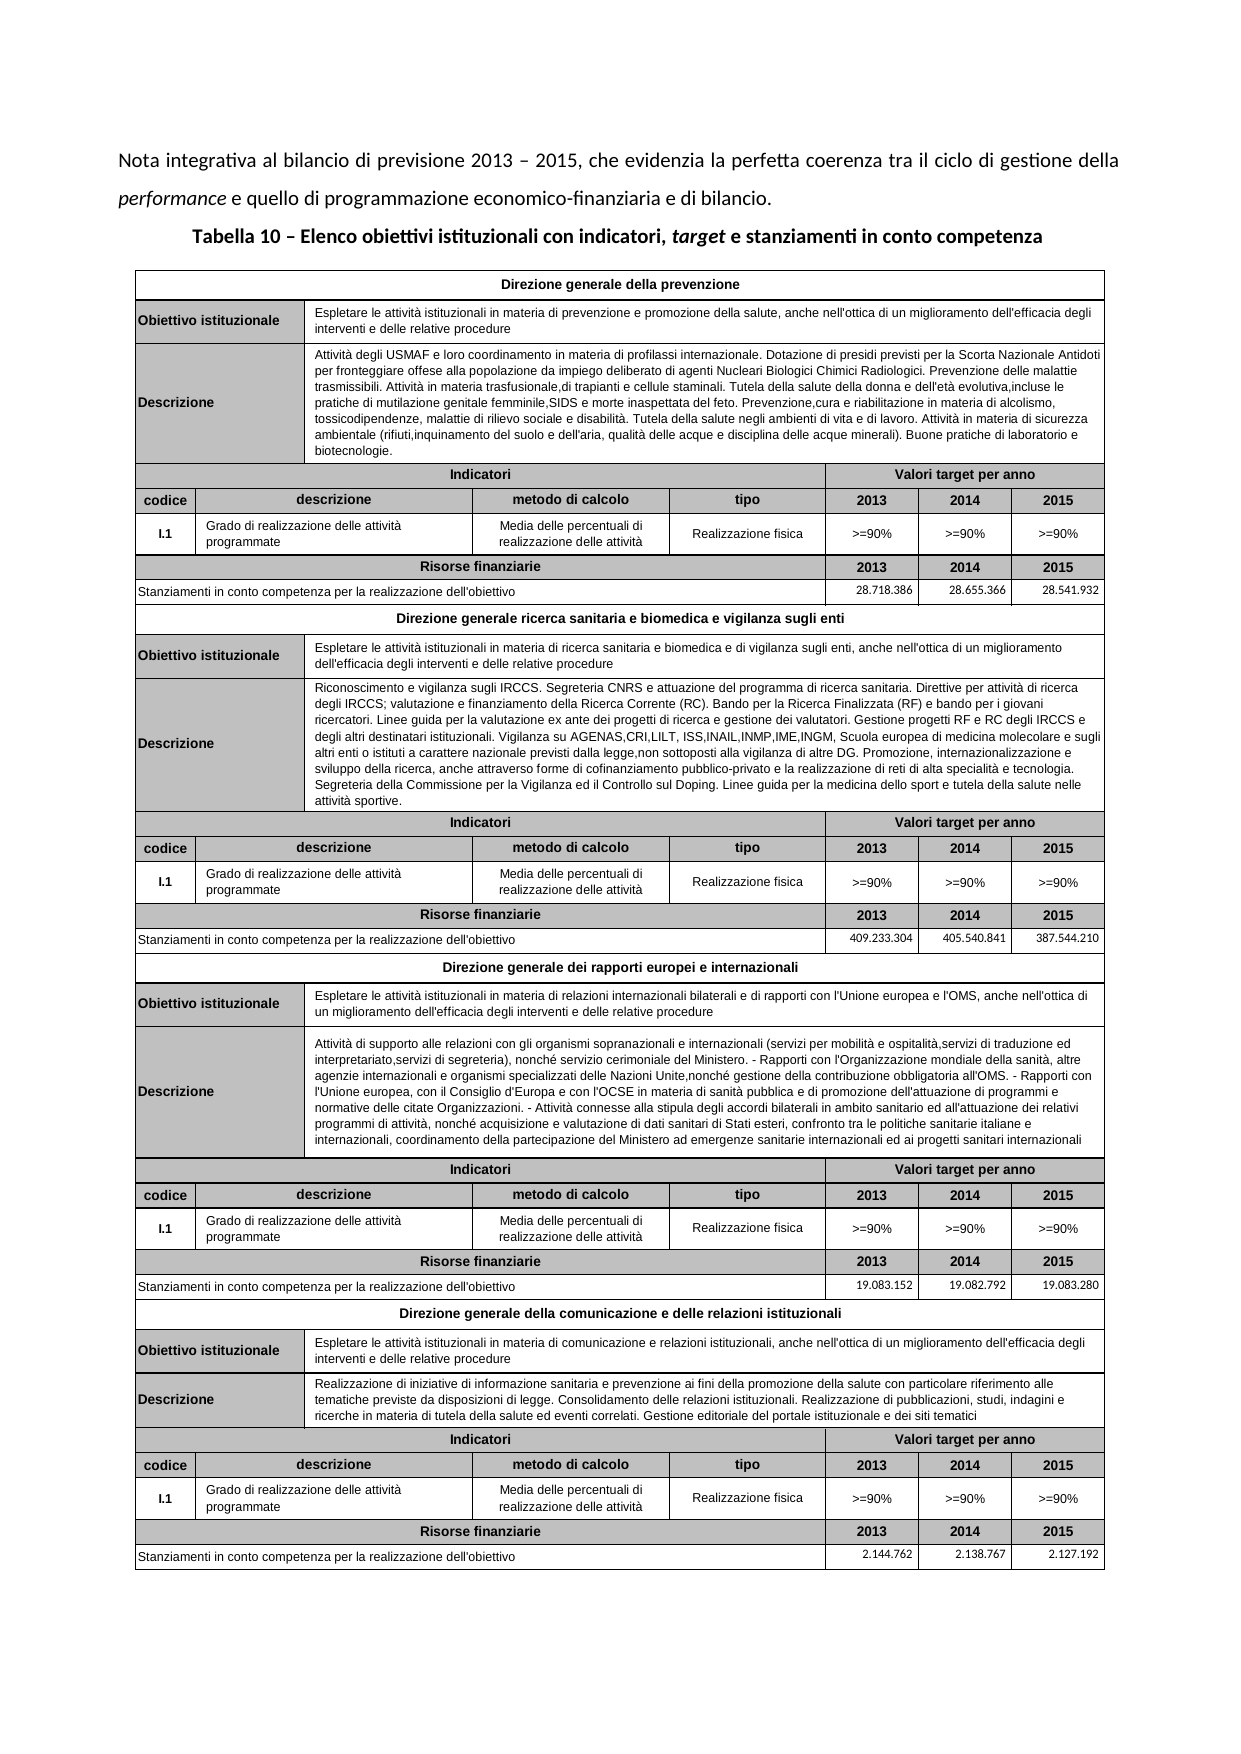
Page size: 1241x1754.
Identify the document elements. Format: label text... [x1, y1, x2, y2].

text Nota integrativa al bilancio di previsione 2013 – 2015, che evidenzia la perfetta coerenza tra il ciclo di gestione della performance e quello di programmazione economico-finanziaria e di bilancio. [118, 147, 1122, 210]
text Tabella 10 – Elenco obiettivi istituzionali con indicatori, target e stanziamenti in conto competenza [118, 223, 1122, 248]
